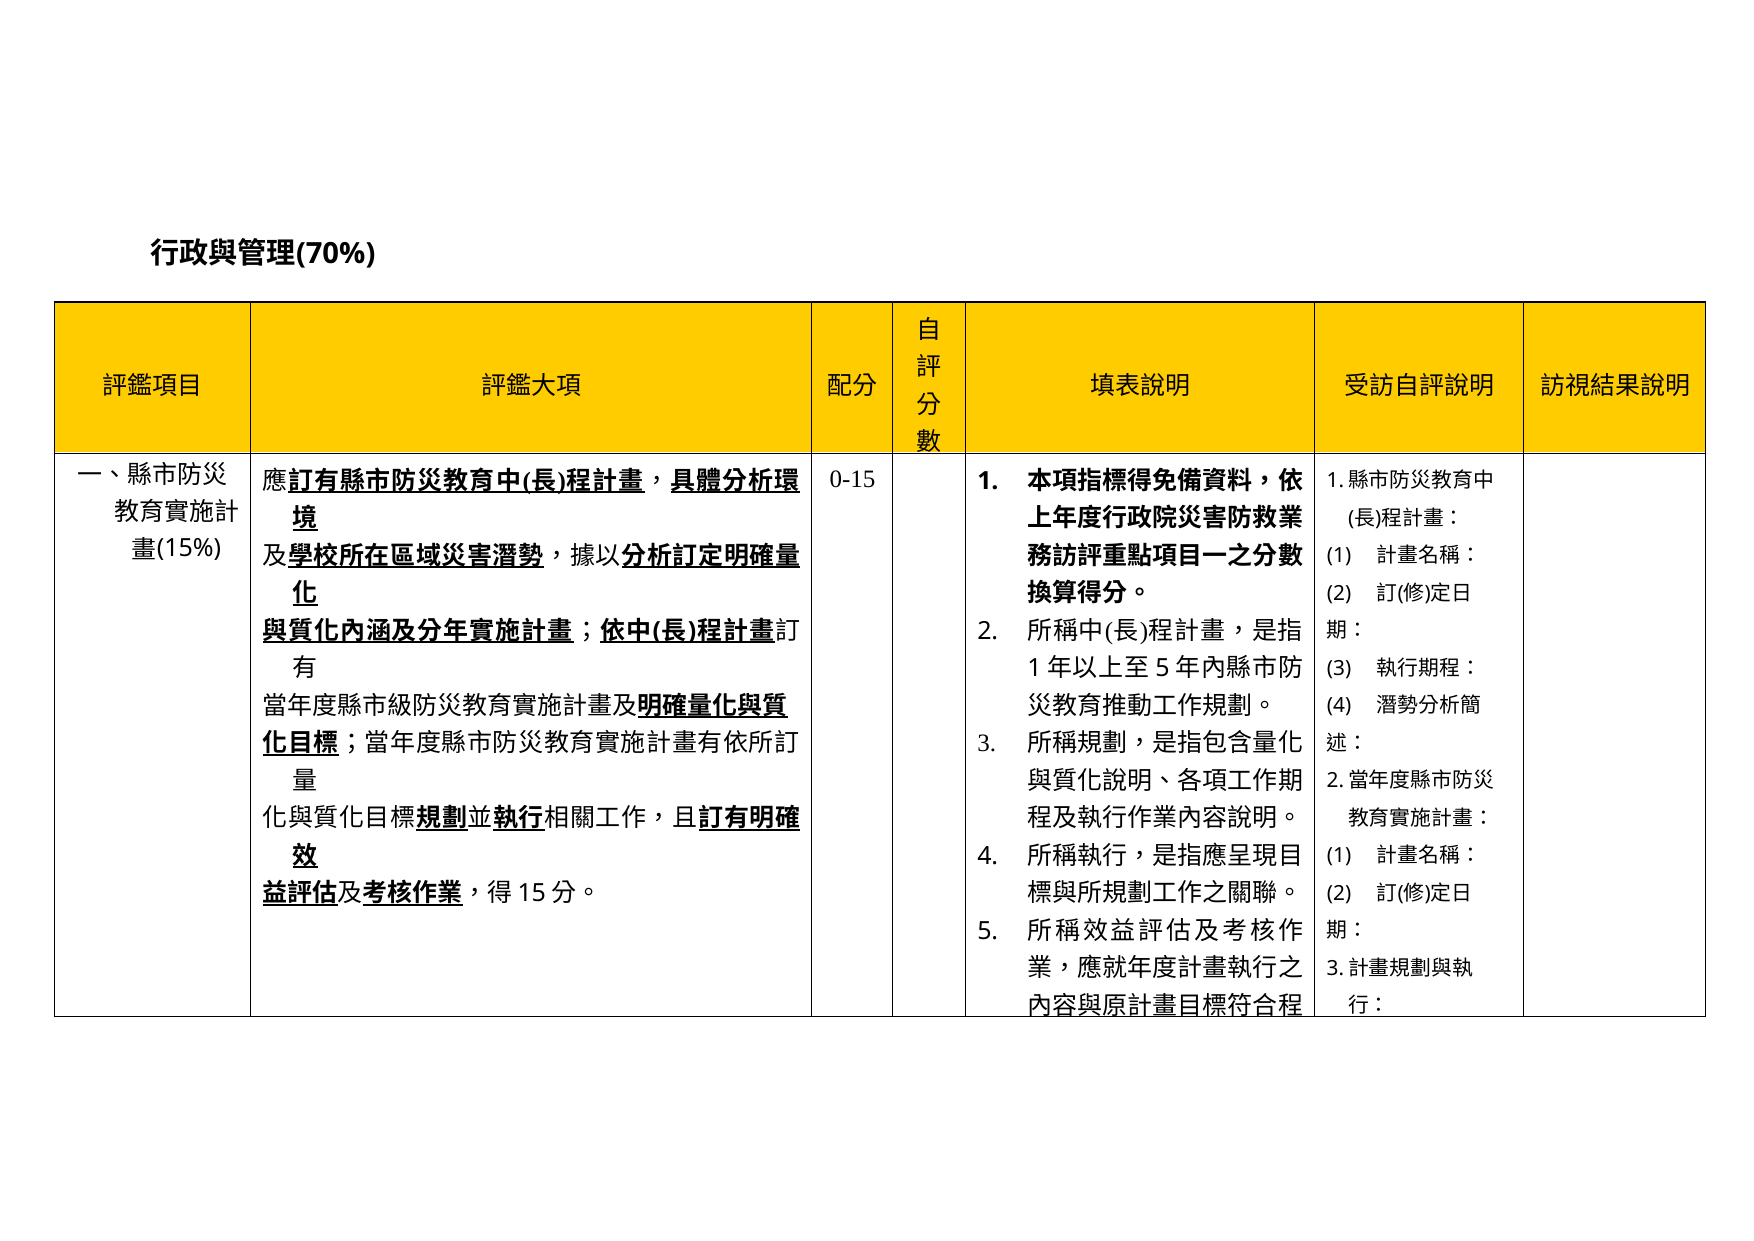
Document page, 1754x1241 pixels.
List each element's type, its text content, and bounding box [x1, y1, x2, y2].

table_cell 0-15 [812, 454, 892, 1016]
table_cell [1524, 454, 1705, 1016]
table_cell 應訂有縣市防災教育中(長)程計畫，具體分析環境 及學校所在區域災害潛勢，據以分析訂定明確量化 與質化內涵及分年實施計畫；依中(長)程計畫訂有 當年度縣市級防災教育實施計畫及明確量化與質 化目標；當年度縣市防災教育實施計畫有依所訂量 化與質化目標規劃並執行相關工作，且訂有明確效 益評估及考核作業，得15分。 [251, 454, 811, 1016]
table_header 受訪自評說明 [1315, 303, 1523, 452]
text 行政與管理(70%) [150, 208, 1639, 283]
table_header 評鑑項目 [55, 303, 250, 452]
table_header 配分 [812, 303, 892, 452]
table_header 填表說明 [966, 303, 1314, 452]
table_cell [893, 454, 965, 1016]
table_header 訪視結果說明 [1524, 303, 1705, 452]
table_cell 縣市防災教育中(長)程計畫： 計畫名稱： 訂(修)定日期： 執行期程： 潛勢分析簡述： 當年度縣市防災教育實施計畫： 計畫名稱： 訂(修)定日期： 計畫規劃與執行： 執行計畫： 效益評估： 計畫考核： 編列專款經費： 當年度編列科目名稱及數額： 下年度編列科目名稱及數額： 預算表： 佐證資料說明： [1315, 454, 1523, 1016]
table_header 自評分數 [893, 303, 965, 452]
table_cell 本項指標得免備資料，依上年度行政院災害防救業務訪評重點項目一之分數換算得分。 所稱中(長)程計畫，是指1年以上至5年內縣市防災教育推動工作規劃。 所稱規劃，是指包含量化與質化說明、各項工作期程及執行作業內容說明。 所稱執行，是指應呈現目標與所規劃工作之關聯。 所稱效益評估及考核作業，應就年度計畫執行之內容與原計畫目標符合程 [966, 454, 1314, 1016]
table_cell 一、縣市防災教育實施計畫(15%) [55, 454, 250, 1016]
table_header 評鑑大項 [251, 303, 811, 452]
